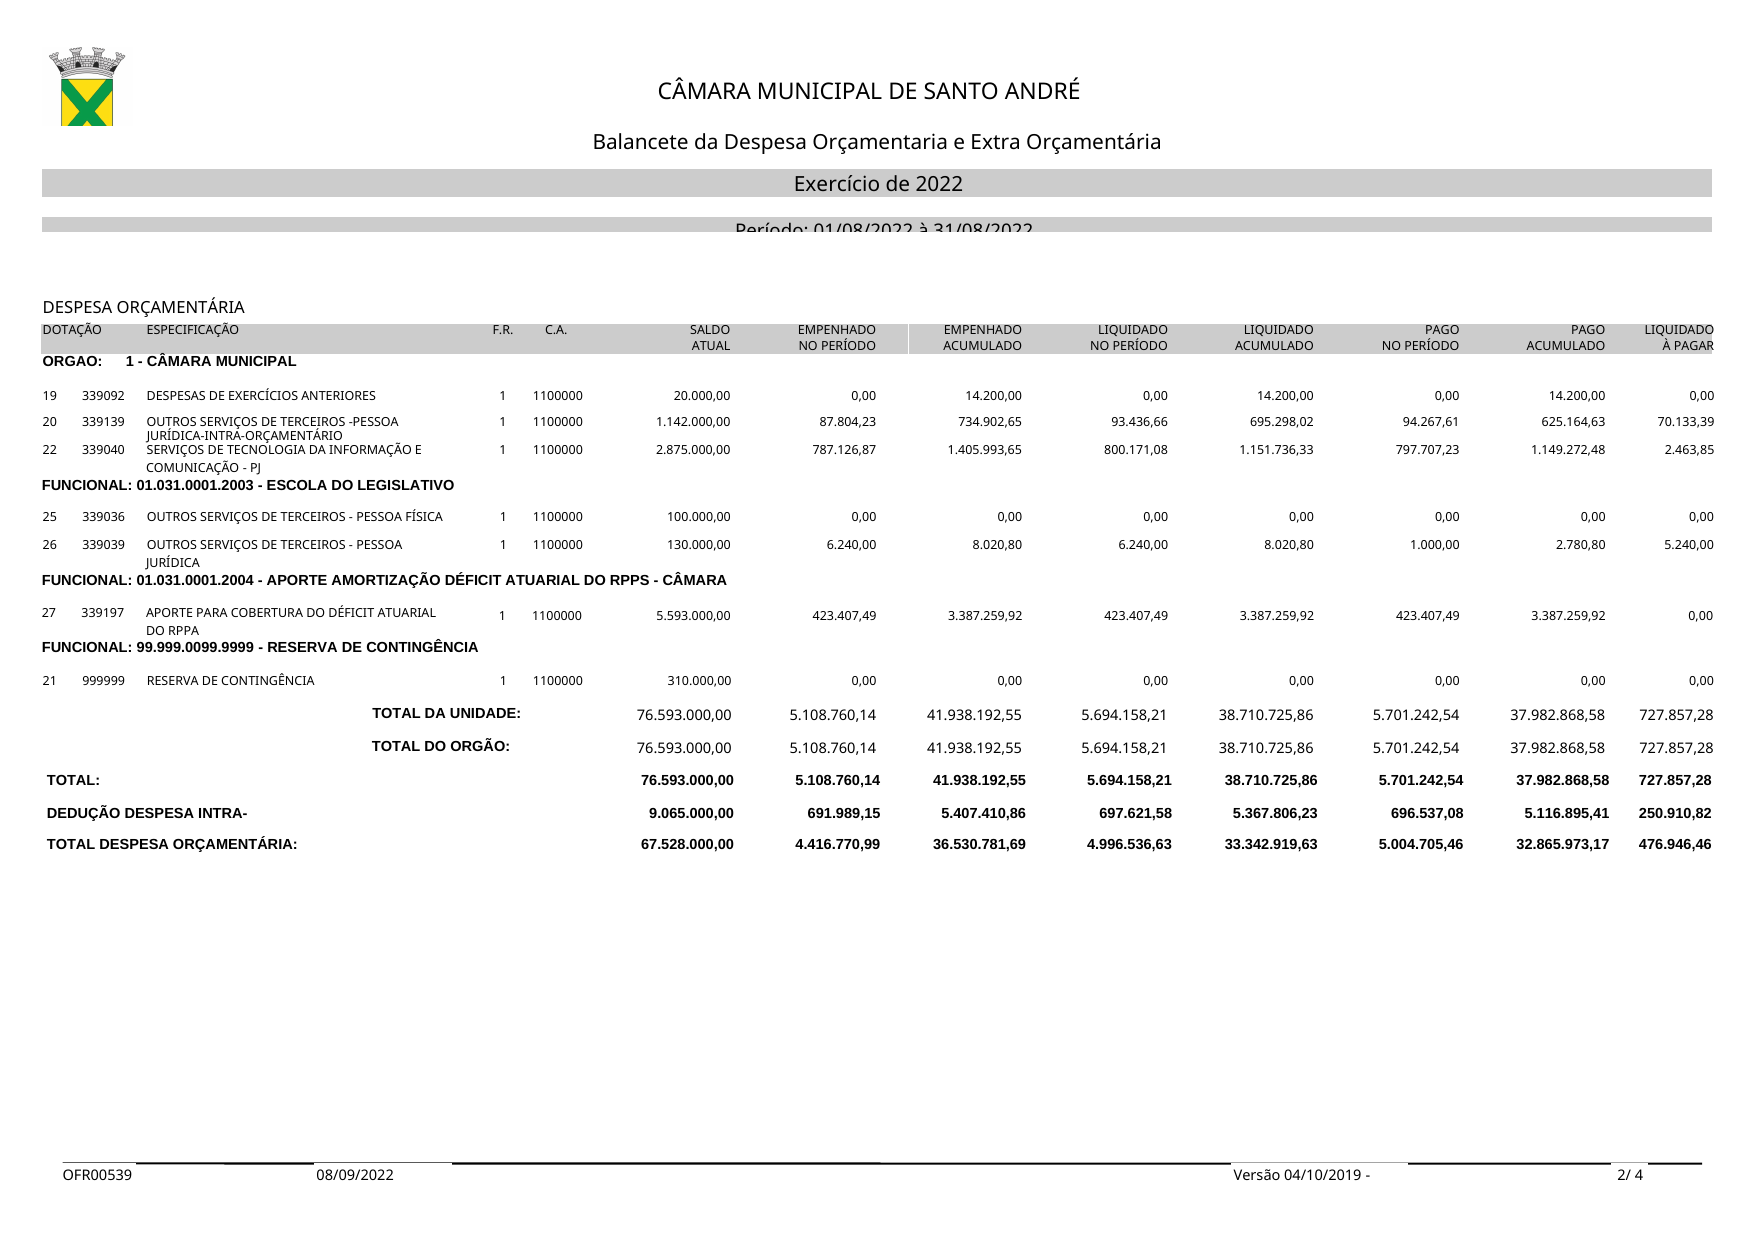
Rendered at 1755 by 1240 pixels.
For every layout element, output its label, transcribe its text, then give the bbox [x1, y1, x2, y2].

table_cell 5.108.760,14 [762, 763, 904, 797]
table_header 0,00 [778, 511, 924, 532]
table_cell 32.865.973,17 [1488, 830, 1623, 855]
table_cell 5.367.806,23 [1196, 797, 1346, 830]
table_header 0,00 [1488, 676, 1623, 690]
table_cell TOTAL DA UNIDADE: [349, 690, 527, 730]
table_cell 41.938.192,55 [904, 730, 1054, 763]
table_cell 5.701.242,54 [1346, 690, 1487, 730]
table_header 1100000 [520, 511, 624, 532]
table_cell 8.020,80 [1216, 532, 1361, 554]
table_cell [524, 354, 619, 379]
table_cell 41.938.192,55 [904, 763, 1054, 797]
table_cell 37.982.868,58 [1488, 730, 1623, 763]
table_cell 625.164,63 [1492, 409, 1625, 431]
table_cell 1 [465, 409, 524, 431]
table_cell 6.240,00 [1070, 532, 1216, 554]
table_header 100.000,00 [624, 511, 778, 532]
table_cell [1201, 431, 1346, 445]
table_cell 14.200,00 [909, 379, 1055, 409]
table_cell 87.804,23 [763, 409, 908, 431]
table_cell PAGO [1492, 324, 1625, 339]
table_cell 37.982.868,58 [1488, 690, 1623, 730]
table_cell ORGAO: 1 - CÂMARA MUNICIPAL [41, 354, 465, 379]
table_cell 14.200,00 [1201, 379, 1346, 409]
table_cell 0,00 [1055, 379, 1201, 409]
table_header 0,00 [924, 511, 1070, 532]
table_cell [909, 431, 1055, 445]
table_cell 1100000 [524, 409, 619, 431]
text FUNCIONAL: 01.031.0001.2004 - APORTE AMORTIZAÇÃO DÉFICIT ATUARIAL DO RPPS - CÂMARA [42, 571, 1727, 588]
table_cell 695.298,02 [1201, 409, 1346, 431]
table_cell 76.593.000,00 [527, 763, 762, 797]
table_cell ACUMULADO [1201, 339, 1346, 354]
table_cell 5.004.705,46 [1346, 830, 1487, 855]
table_cell LIQUIDADO [1055, 324, 1201, 339]
table_cell 37.982.868,58 [1488, 763, 1623, 797]
table_cell 67.528.000,00 [527, 830, 762, 855]
table_cell TOTAL DESPESA ORÇAMENTÁRIA: [39, 830, 349, 855]
table_cell 800.171,08 [1055, 445, 1201, 459]
table_cell [465, 354, 524, 379]
text FUNCIONAL: 99.999.0099.9999 - RESERVA DE CONTINGÊNCIA [42, 639, 478, 656]
table_cell 5.694.158,21 [1054, 763, 1196, 797]
table_cell 1.142.000,00 [619, 409, 763, 431]
table_cell 1.149.272,48 [1492, 445, 1625, 459]
table_header DESPESA ORÇAMENTÁRIA [41, 298, 465, 324]
table_cell [1492, 431, 1625, 445]
table_cell 70.133,39 [1625, 409, 1712, 431]
table_cell DEDUÇÃO DESPESA INTRA- [39, 797, 349, 830]
table_cell [39, 730, 349, 763]
text 27 339197 APORTE PARA COBERTURA DO DÉFICIT ATUARIAL DO RPPA [42, 604, 456, 639]
table_header 0,00 [1346, 676, 1487, 690]
table_header 0,00 [1634, 511, 1716, 532]
table_cell [1346, 354, 1492, 379]
table_cell 26 339039 OUTROS SERVIÇOS DE TERCEIROS - PESSOA [39, 532, 486, 554]
table_cell [1201, 354, 1346, 379]
table_cell 20.000,00 [619, 379, 763, 409]
table_header 0,00 [1507, 511, 1634, 532]
text COMUNICAÇÃO - PJ [146, 459, 1727, 477]
table_cell 76.593.000,00 [527, 730, 762, 763]
table_cell 9.065.000,00 [527, 797, 762, 830]
table_cell ACUMULADO [1492, 339, 1625, 354]
table_cell 787.126,87 [763, 445, 908, 459]
table_cell 0,00 [1625, 379, 1712, 409]
table_cell [909, 354, 1055, 379]
table_cell 1 [465, 445, 524, 459]
table_cell 8.020,80 [924, 532, 1070, 554]
table_cell NO PERÍODO [1055, 339, 1201, 354]
table_cell 1 [486, 532, 519, 554]
table_cell ACUMULADO [909, 339, 1055, 354]
table_cell [39, 690, 349, 730]
table_header 0,00 [904, 676, 1054, 690]
table_cell À PAGAR [1625, 339, 1712, 354]
table_cell [1346, 431, 1492, 445]
table_cell [1492, 354, 1625, 379]
table_cell 5.701.242,54 [1346, 763, 1487, 797]
table_cell 6.240,00 [778, 532, 924, 554]
table_cell 696.537,08 [1346, 797, 1487, 830]
table_cell [41, 339, 465, 354]
table_cell 22 339040 SERVIÇOS DE TECNOLOGIA DA INFORMAÇÃO E [41, 445, 465, 459]
table_cell 5.116.895,41 [1488, 797, 1623, 830]
table_cell 2.463,85 [1625, 445, 1712, 459]
table_cell 2.875.000,00 [619, 445, 763, 459]
table_header 0,00 [1216, 511, 1361, 532]
table_cell 5.694.158,21 [1054, 730, 1196, 763]
table_cell 20 339139 OUTROS SERVIÇOS DE TERCEIROS -PESSOA [41, 409, 465, 431]
table_cell 691.989,15 [762, 797, 904, 830]
table_header [465, 298, 1712, 324]
table_cell [349, 830, 527, 855]
table_cell PAGO [1346, 324, 1492, 339]
table_header 1100000 [527, 676, 609, 690]
text FUNCIONAL: 01.031.0001.2003 - ESCOLA DO LEGISLATIVO [42, 477, 1727, 494]
table_cell 4.416.770,99 [762, 830, 904, 855]
table_cell 4.996.536,63 [1054, 830, 1196, 855]
table_header 0,00 [1054, 676, 1196, 690]
table_cell 0,00 [763, 379, 908, 409]
table_header 1 [486, 511, 519, 532]
table_cell JURÍDICA-INTRA-ORÇAMENTÁRIO [41, 431, 465, 445]
table_header 0,00 [1361, 511, 1507, 532]
table_cell 0,00 [1346, 379, 1492, 409]
table_cell 130.000,00 [624, 532, 778, 554]
table_header 0,00 [762, 676, 904, 690]
table_cell ATUAL [619, 339, 763, 354]
table_cell 2.780,80 [1507, 532, 1634, 554]
table_cell 94.267,61 [1346, 409, 1492, 431]
table_cell 727.857,28 [1624, 690, 1717, 730]
table_cell [763, 354, 908, 379]
table_cell 1 [465, 379, 524, 409]
table_cell 734.902,65 [909, 409, 1055, 431]
table_cell 1.000,00 [1361, 532, 1507, 554]
table_cell 1100000 [520, 532, 624, 554]
table_cell 727.857,28 [1624, 763, 1717, 797]
table_cell 5.407.410,86 [904, 797, 1054, 830]
table_cell 38.710.725,86 [1196, 730, 1346, 763]
table_cell [619, 431, 763, 445]
table_cell 797.707,23 [1346, 445, 1492, 459]
table_cell 1100000 [524, 379, 619, 409]
table_cell [619, 354, 763, 379]
table_cell 250.910,82 [1624, 797, 1717, 830]
table_cell 476.946,46 [1624, 830, 1717, 855]
table_cell 1.405.993,65 [909, 445, 1055, 459]
table_cell 14.200,00 [1492, 379, 1625, 409]
table_cell [1055, 431, 1201, 445]
table_cell F.R. [465, 324, 524, 339]
table_cell 5.694.158,21 [1054, 690, 1196, 730]
table_header 21 [39, 676, 69, 690]
text 1 1100000 5.593.000,00 423.407,49 3.387.259,92 423.407,49 3.387.259,92 423.407,49 3.387.259,92 0,00 [499, 607, 1727, 624]
table_cell 5.701.242,54 [1346, 730, 1487, 763]
table_header 0,00 [1070, 511, 1216, 532]
table_cell [524, 431, 619, 445]
table_cell [1625, 431, 1712, 445]
table_cell NO PERÍODO [1346, 339, 1492, 354]
table_header 999999 RESERVA DE CONTINGÊNCIA [69, 676, 349, 690]
table_cell 38.710.725,86 [1196, 763, 1346, 797]
table_cell 1.151.736,33 [1201, 445, 1346, 459]
table_cell 727.857,28 [1624, 730, 1717, 763]
table_header 0,00 [1196, 676, 1346, 690]
table_cell EMPENHADO [763, 324, 908, 339]
table_cell [524, 339, 619, 354]
table_header 310.000,00 [609, 676, 762, 690]
table_cell [349, 797, 527, 830]
table_header 1 [349, 676, 527, 690]
table_cell 5.108.760,14 [762, 690, 904, 730]
table_cell [1055, 354, 1201, 379]
table_cell TOTAL DO ORGÃO: [349, 730, 527, 763]
table_cell 33.342.919,63 [1196, 830, 1346, 855]
table_cell 76.593.000,00 [527, 690, 762, 730]
table_cell [465, 431, 524, 445]
table_cell 38.710.725,86 [1196, 690, 1346, 730]
table_cell TOTAL: [39, 763, 349, 797]
table_header 0,00 [1624, 676, 1717, 690]
table_cell LIQUIDADO [1201, 324, 1346, 339]
table_cell 36.530.781,69 [904, 830, 1054, 855]
table_cell NO PERÍODO [763, 339, 908, 354]
table_cell 1100000 [524, 445, 619, 459]
table_cell 41.938.192,55 [904, 690, 1054, 730]
table_cell DOTAÇÃO ESPECIFICAÇÃO [41, 324, 465, 339]
table_cell [349, 763, 527, 797]
table_cell 93.436,66 [1055, 409, 1201, 431]
table_header 25 339036 OUTROS SERVIÇOS DE TERCEIROS - PESSOA FÍSICA [39, 511, 486, 532]
table_cell [763, 431, 908, 445]
table_cell [1625, 354, 1712, 379]
table_cell 5.240,00 [1634, 532, 1716, 554]
table_cell 19 339092 DESPESAS DE EXERCÍCIOS ANTERIORES [41, 379, 465, 409]
table_cell 697.621,58 [1054, 797, 1196, 830]
text JURÍDICA [146, 554, 1727, 571]
table_cell SALDO [619, 324, 763, 339]
table_cell C.A. [524, 324, 619, 339]
table_cell EMPENHADO [909, 324, 1055, 339]
table_cell LIQUIDADO [1625, 324, 1712, 339]
table_cell [465, 339, 524, 354]
table_cell 5.108.760,14 [762, 730, 904, 763]
